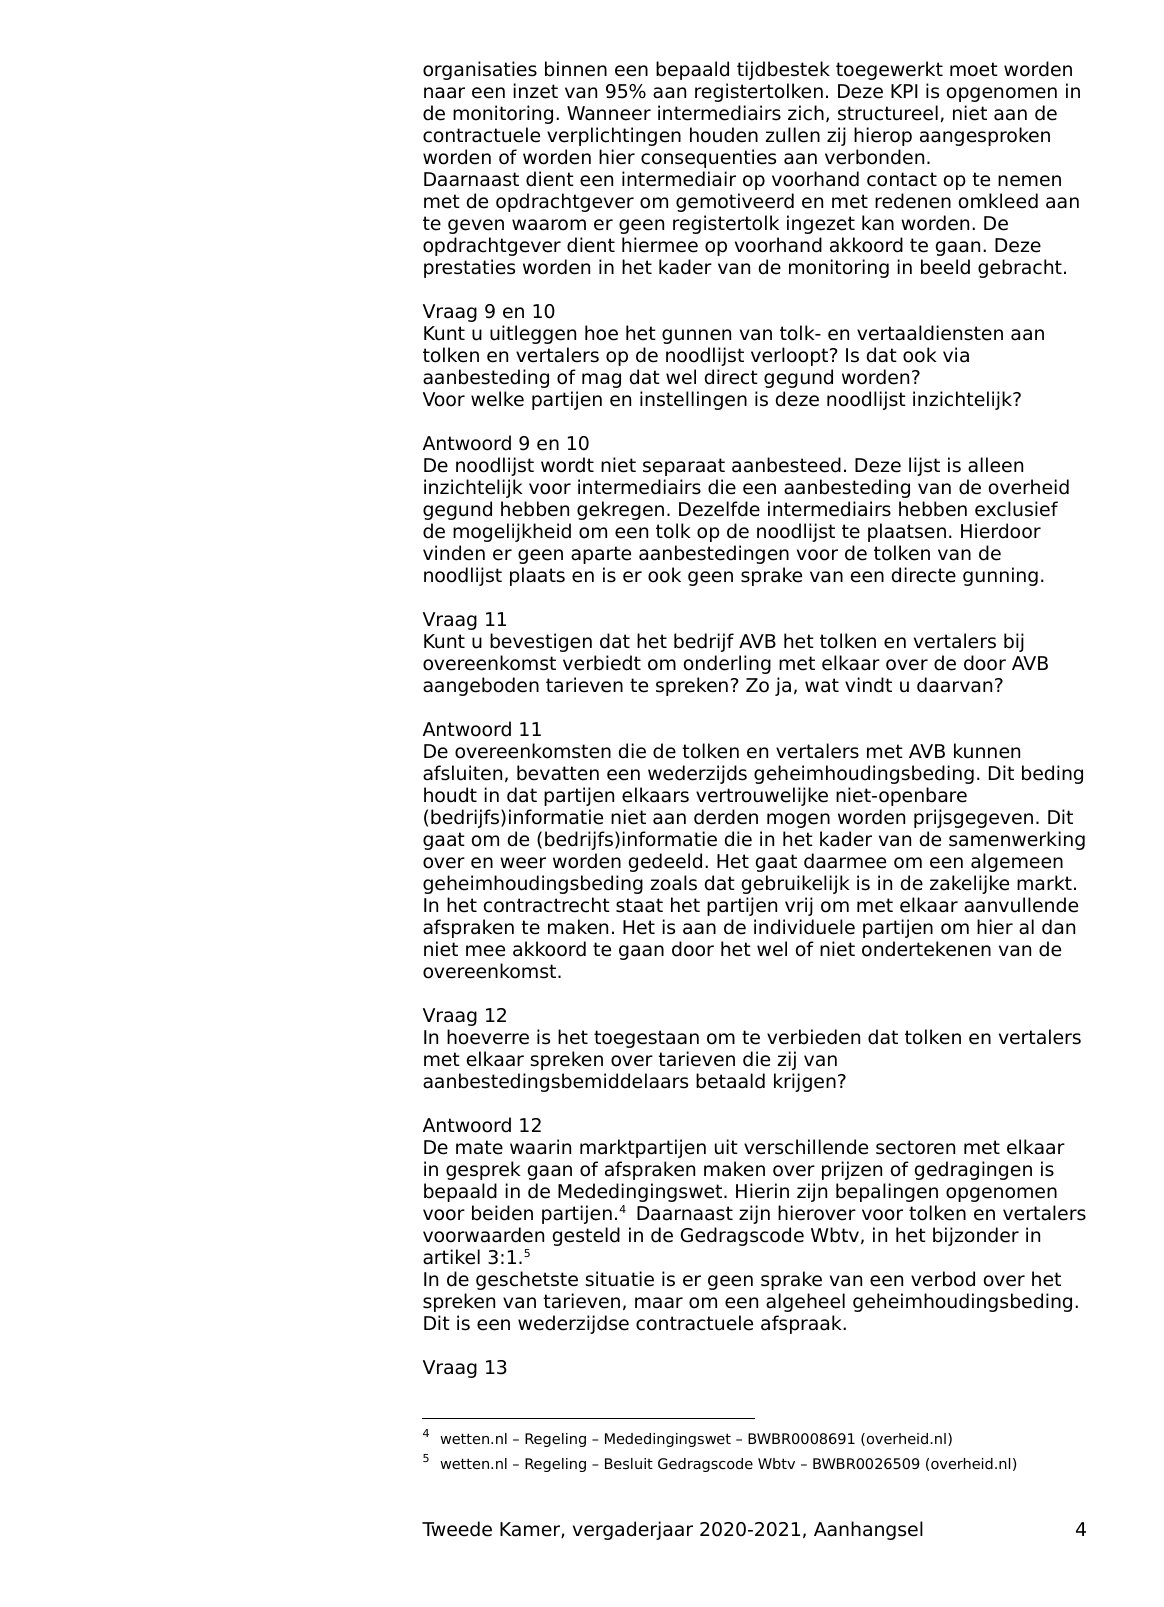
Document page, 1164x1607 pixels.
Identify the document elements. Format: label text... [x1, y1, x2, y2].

text De mate waarin marktpartijen uit verschillende sectoren met elkaar in gesprek gaan of afspraken maken over prijzen of gedragingen is bepaald in de Mededingingswet. Hierin zijn bepalingen opgenomen voor beiden partijen. Daarnaast zijn hierover voor tolken en vertalers voorwaarden gesteld in de Gedragscode Wbtv, in het bijzonder in artikel 3:1. [422, 1137, 1087, 1269]
text Voor welke partijen en instellingen is deze noodlijst inzichtelijk? [422, 389, 1087, 411]
text Kunt u uitleggen hoe het gunnen van tolk- en vertaaldiensten aan tolken en vertalers op de noodlijst verloopt? Is dat ook via aanbesteding of mag dat wel direct gegund worden? [422, 323, 1087, 389]
text In hoeverre is het toegestaan om te verbieden dat tolken en vertalers met elkaar spreken over tarieven die zij van aanbestedingsbemiddelaars betaald krijgen? [422, 1027, 1087, 1093]
text In de geschetste situatie is er geen sprake van een verbod over het spreken van tarieven, maar om een algeheel geheimhoudingsbeding. Dit is een wederzijdse contractuele afspraak. [422, 1269, 1087, 1335]
text Vraag 9 en 10 [422, 301, 1087, 323]
text Antwoord 9 en 10 [422, 433, 1087, 455]
text organisaties binnen een bepaald tijdbestek toegewerkt moet worden naar een inzet van 95% aan registertolken. Deze KPI is opgenomen in de monitoring. Wanneer intermediairs zich, structureel, niet aan de contractuele verplichtingen houden zullen zij hierop aangesproken worden of worden hier consequenties aan verbonden. [422, 59, 1087, 169]
text Daarnaast dient een intermediair op voorhand contact op te nemen met de opdrachtgever om gemotiveerd en met redenen omkleed aan te geven waarom er geen registertolk ingezet kan worden. De opdrachtgever dient hiermee op voorhand akkoord te gaan. Deze prestaties worden in het kader van de monitoring in beeld gebracht. [422, 169, 1087, 279]
text Vraag 12 [422, 1005, 1087, 1027]
text De overeenkomsten die de tolken en vertalers met AVB kunnen afsluiten, bevatten een wederzijds geheimhoudingsbeding. Dit beding houdt in dat partijen elkaars vertrouwelijke niet-openbare (bedrijfs)informatie niet aan derden mogen worden prijsgegeven. Dit gaat om de (bedrijfs)informatie die in het kader van de samenwerking over en weer worden gedeeld. Het gaat daarmee om een algemeen geheimhoudingsbeding zoals dat gebruikelijk is in de zakelijke markt. In het contractrecht staat het partijen vrij om met elkaar aanvullende afspraken te maken. Het is aan de individuele partijen om hier al dan niet mee akkoord te gaan door het wel of niet ondertekenen van de overeenkomst. [422, 741, 1087, 983]
text wetten.nl – Regeling – Besluit Gedragscode Wbtv – BWBR0026509 (overheid.nl) [422, 1452, 1087, 1474]
text Antwoord 11 [422, 719, 1087, 741]
text Vraag 11 [422, 609, 1087, 631]
text Vraag 13 [422, 1357, 1087, 1379]
text Kunt u bevestigen dat het bedrijf AVB het tolken en vertalers bij overeenkomst verbiedt om onderling met elkaar over de door AVB aangeboden tarieven te spreken? Zo ja, wat vindt u daarvan? [422, 631, 1087, 697]
text Antwoord 12 [422, 1115, 1087, 1137]
text De noodlijst wordt niet separaat aanbesteed. Deze lijst is alleen inzichtelijk voor intermediairs die een aanbesteding van de overheid gegund hebben gekregen. Dezelfde intermediairs hebben exclusief de mogelijkheid om een tolk op de noodlijst te plaatsen. Hierdoor vinden er geen aparte aanbestedingen voor de tolken van de noodlijst plaats en is er ook geen sprake van een directe gunning. [422, 455, 1087, 587]
text wetten.nl – Regeling – Mededingingswet – BWBR0008691 (overheid.nl) [422, 1427, 1087, 1449]
